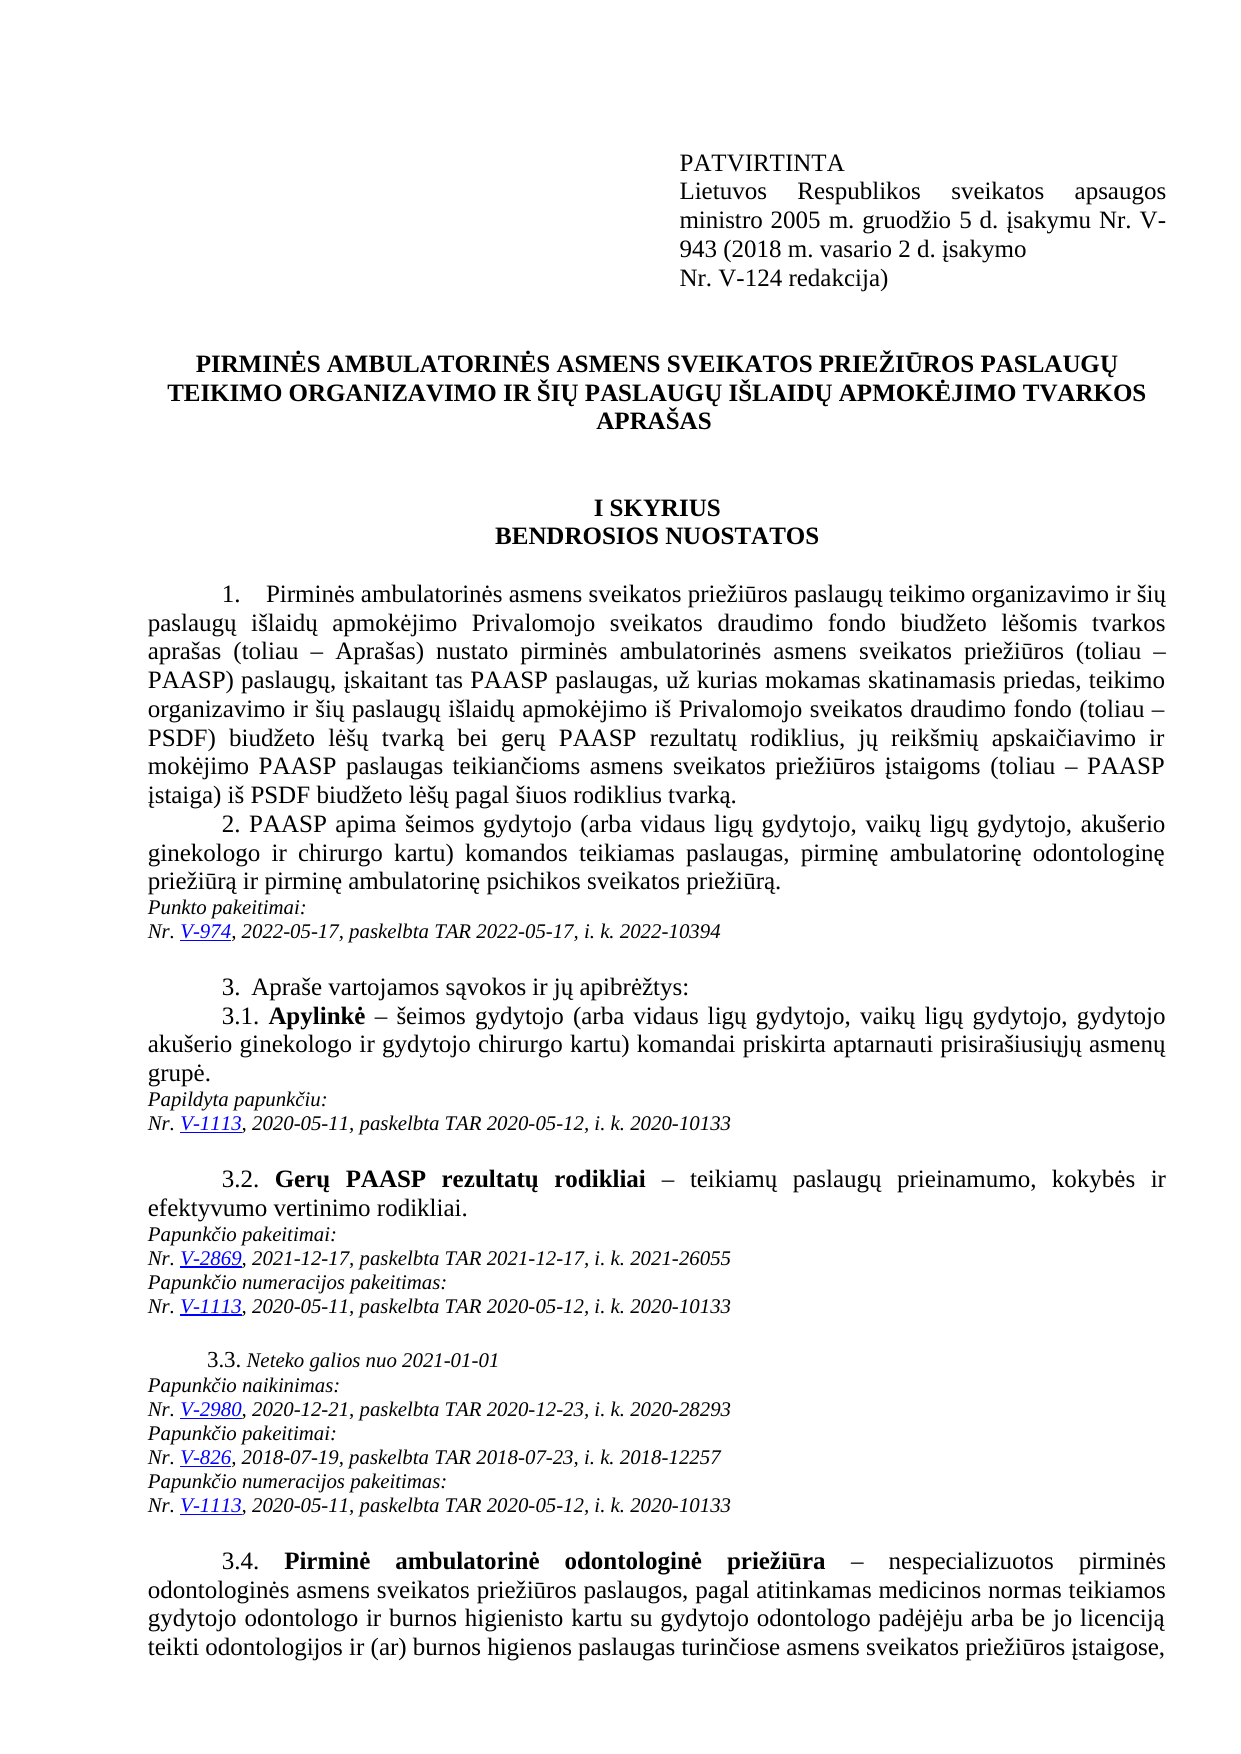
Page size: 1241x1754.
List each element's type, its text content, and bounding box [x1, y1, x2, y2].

text 3.4. Pirminė ambulatorinė odontologinė priežiūra – nespecializuotos pirminės odontologinės asmens sveikatos priežiūros paslaugos, pagal atitinkamas medicinos normas teikiamos gydytojo odontologo ir burnos higienisto kartu su gydytojo odontologo padėjėju arba be jo licenciją teikti odontologijos ir (ar) burnos higienos paslaugas turinčiose asmens sveikatos priežiūros įstaigose, [148, 1546, 1166, 1661]
text BENDROSIOS NUOSTATOS [148, 521, 1166, 550]
text Lietuvos Respublikos sveikatos apsaugos ministro 2005 m. gruodžio 5 d. įsakymu Nr. V-943 (2018 m. vasario 2 d. įsakymo [679, 176, 1166, 263]
text Papunkčio numeracijos pakeitimas: [148, 1469, 1166, 1493]
text Nr. V-2869, 2021-12-17, paskelbta TAR 2021-12-17, i. k. 2021-26055 [148, 1246, 1166, 1269]
text I SKYRIUS [148, 493, 1166, 521]
text Papildyta papunkčiu: [148, 1087, 1166, 1111]
text PIRMINĖS AMBULATORINĖS ASMENS SVEIKATOS PRIEŽIŪROS PASLAUGŲ TEIKIMO ORGANIZAVIMO IR ŠIŲ PASLAUGŲ IŠLAIDŲ APMOKĖJIMO TVARKOS APRAŠAS [148, 349, 1166, 435]
text Nr. V-124 redakcija) [679, 263, 1166, 291]
text Punkto pakeitimai: [148, 895, 1166, 919]
text 3.1. Apylinkė – šeimos gydytojo (arba vidaus ligų gydytojo, vaikų ligų gydytojo, gydytojo akušerio ginekologo ir gydytojo chirurgo kartu) komandai priskirta aptarnauti prisirašiusiųjų asmenų grupė. [148, 1001, 1166, 1087]
text Nr. V-1113, 2020-05-11, paskelbta TAR 2020-05-12, i. k. 2020-10133 [148, 1294, 1166, 1318]
text 3.2. Gerų PAASP rezultatų rodikliai – teikiamų paslaugų prieinamumo, kokybės ir efektyvumo vertinimo rodikliai. [148, 1164, 1166, 1221]
text PATVIRTINTA [679, 148, 1166, 176]
text 2. PAASP apima šeimos gydytojo (arba vidaus ligų gydytojo, vaikų ligų gydytojo, akušerio ginekologo ir chirurgo kartu) komandos teikiamas paslaugas, pirminę ambulatorinę odontologinę priežiūrą ir pirminę ambulatorinę psichikos sveikatos priežiūrą. [148, 809, 1166, 895]
text 1. Pirminės ambulatorinės asmens sveikatos priežiūros paslaugų teikimo organizavimo ir šių paslaugų išlaidų apmokėjimo Privalomojo sveikatos draudimo fondo biudžeto lėšomis tvarkos aprašas (toliau – Aprašas) nustato pirminės ambulatorinės asmens sveikatos priežiūros (toliau – PAASP) paslaugų, įskaitant tas PAASP paslaugas, už kurias mokamas skatinamasis priedas, teikimo organizavimo ir šių paslaugų išlaidų apmokėjimo iš Privalomojo sveikatos draudimo fondo (toliau – PSDF) biudžeto lėšų tvarką bei gerų PAASP rezultatų rodiklius, jų reikšmių apskaičiavimo ir mokėjimo PAASP paslaugas teikiančioms asmens sveikatos priežiūros įstaigoms (toliau – PAASP įstaiga) iš PSDF biudžeto lėšų pagal šiuos rodiklius tvarką. [148, 579, 1166, 809]
text 3.3. Neteko galios nuo 2021-01-01 [148, 1346, 1166, 1373]
text 3. Apraše vartojamos sąvokos ir jų apibrėžtys: [148, 972, 1166, 1001]
text Papunkčio pakeitimai: [148, 1221, 1166, 1246]
text Papunkčio pakeitimai: [148, 1421, 1166, 1445]
text Nr. V-974, 2022-05-17, paskelbta TAR 2022-05-17, i. k. 2022-10394 [148, 919, 1166, 943]
text Papunkčio naikinimas: [148, 1373, 1166, 1397]
text Nr. V-2980, 2020-12-21, paskelbta TAR 2020-12-23, i. k. 2020-28293 [148, 1397, 1166, 1421]
text Nr. V-826, 2018-07-19, paskelbta TAR 2018-07-23, i. k. 2018-12257 [148, 1445, 1166, 1469]
text Papunkčio numeracijos pakeitimas: [148, 1269, 1166, 1294]
text Nr. V-1113, 2020-05-11, paskelbta TAR 2020-05-12, i. k. 2020-10133 [148, 1111, 1166, 1135]
text Nr. V-1113, 2020-05-11, paskelbta TAR 2020-05-12, i. k. 2020-10133 [148, 1493, 1166, 1517]
